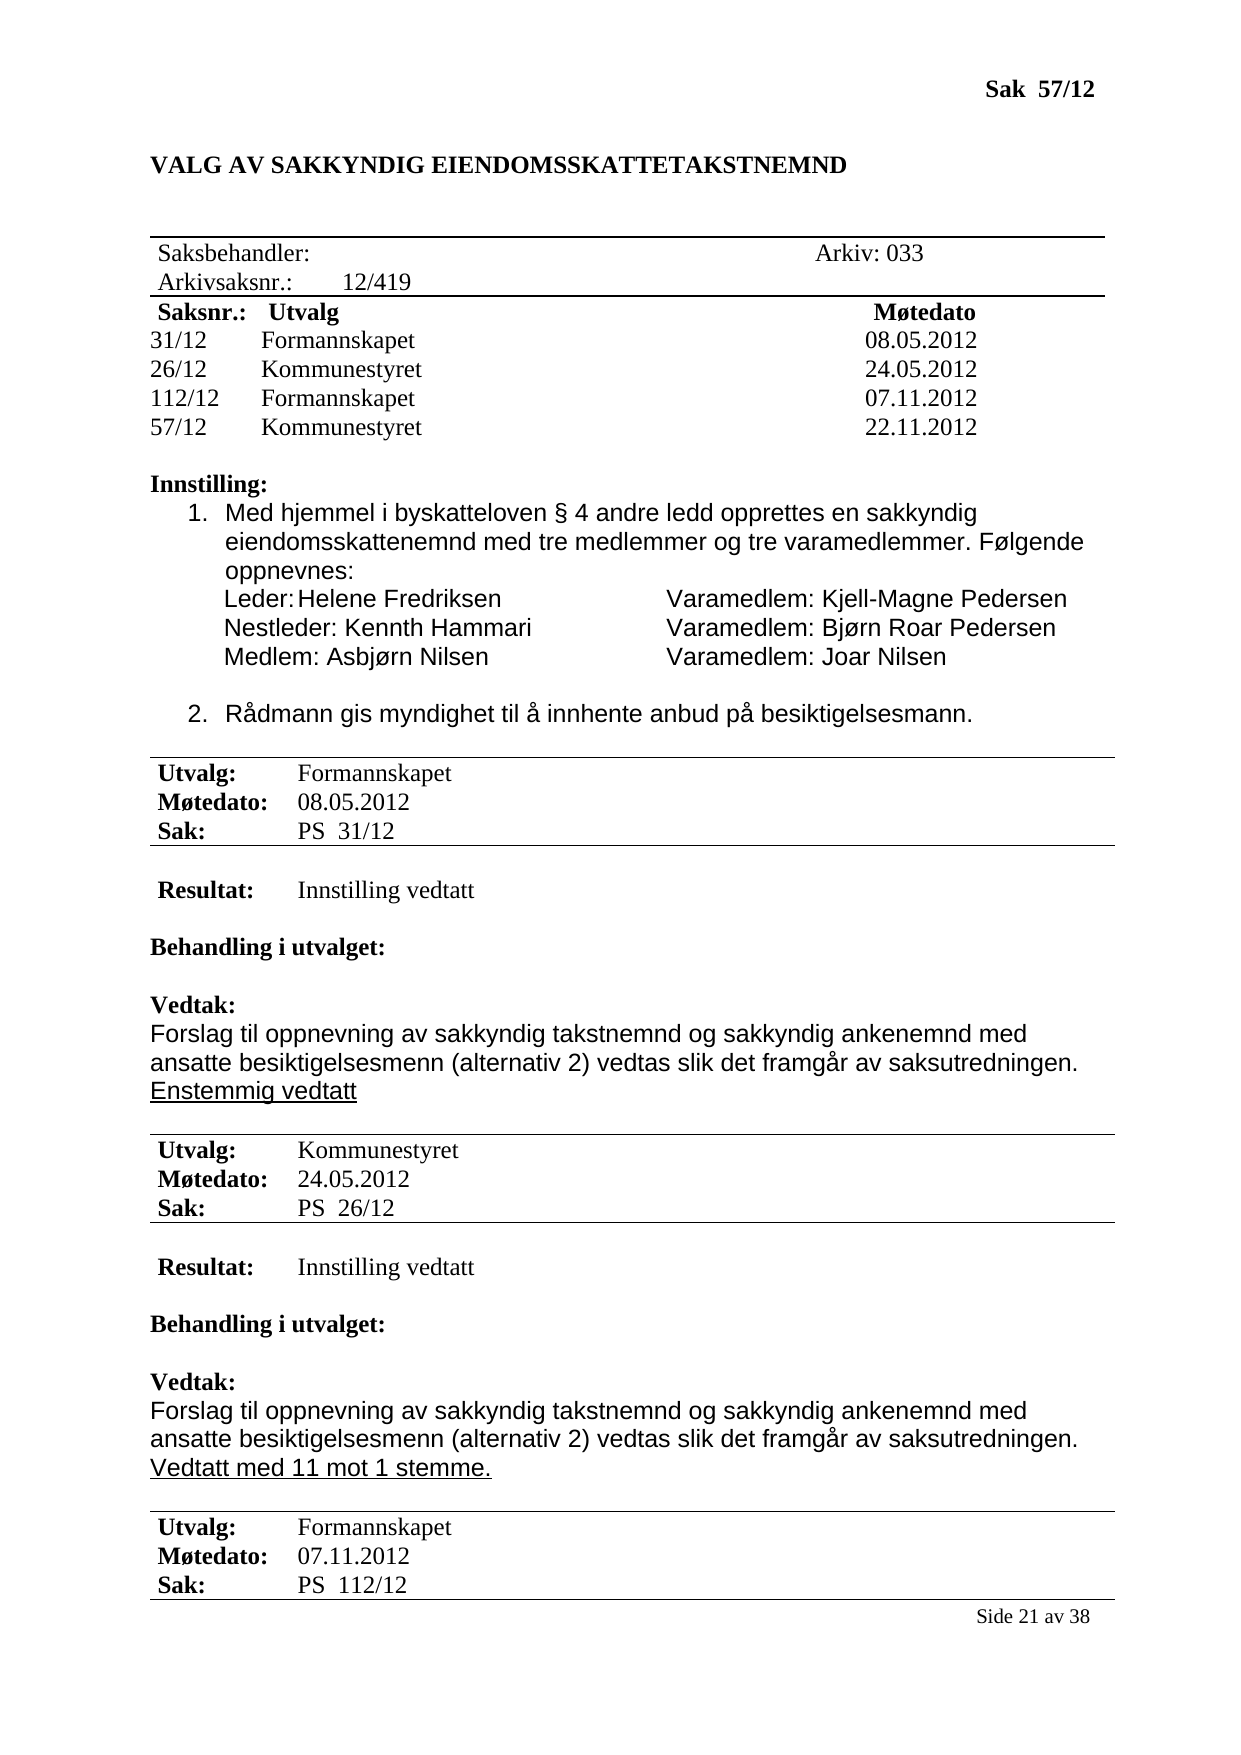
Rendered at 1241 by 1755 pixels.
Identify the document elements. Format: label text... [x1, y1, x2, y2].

table_cell Møtedato [866, 295, 1115, 326]
list Med hjemmel i byskatteloven § 4 andre ledd opprettes en sakkyndig eiendomsskattenemnd med tre medlemmer og tre varamedlemmer. Følgende oppnevnes: [187, 498, 1100, 584]
table_cell Resultat: [150, 875, 290, 904]
text Vedtak: [150, 990, 1100, 1019]
table_header Arkiv: 033 [808, 238, 1104, 267]
table_header [335, 238, 807, 267]
table_cell Møtedato: [150, 787, 290, 816]
text Medlem: Asbjørn Nilsen Varamedlem: Joar Nilsen [150, 642, 1100, 671]
text 57/12 Kommunestyret 22.11.2012 [150, 412, 1100, 441]
table_header Utvalg: [150, 1135, 290, 1164]
text 31/12 Formannskapet 08.05.2012 [150, 326, 1100, 354]
text Vedtatt med 11 mot 1 stemme. [150, 1453, 1100, 1482]
text 26/12 Kommunestyret 24.05.2012 [150, 354, 1100, 383]
text Nestleder: Kennth Hammari Varamedlem: Bjørn Roar Pedersen [224, 613, 1100, 642]
text Forslag til oppnevning av sakkyndig takstnemnd og sakkyndig ankenemnd med ansatte besiktigelsesmenn (alternativ 2) vedtas slik det framgår av saksutredningen. [150, 1019, 1100, 1076]
table_cell 12/419 [335, 267, 576, 295]
table_cell Saksnr.: [150, 297, 261, 326]
table_cell [1105, 267, 1115, 295]
table_cell Utvalg [261, 297, 866, 326]
table_cell Innstilling vedtatt [290, 875, 1115, 904]
table_cell Innstilling vedtatt [290, 1252, 1115, 1281]
text 112/12 Formannskapet 07.11.2012 [150, 383, 1100, 412]
text Innstilling: [150, 469, 1100, 498]
table_cell PS 31/12 [290, 816, 1115, 845]
text Behandling i utvalget: [150, 1309, 1100, 1338]
table_header Utvalg: [150, 1512, 290, 1541]
table_cell Resultat: [150, 1252, 290, 1281]
table_cell [290, 846, 1115, 875]
table_header Formannskapet [290, 1512, 1115, 1541]
table_header [1105, 236, 1115, 267]
table_cell 24.05.2012 [290, 1164, 1115, 1193]
table_cell [150, 846, 290, 875]
text VALG AV SAKKYNDIG EIENDOMSSKATTETAKSTNEMND [150, 150, 1100, 179]
table_header Formannskapet [290, 758, 1115, 787]
text Behandling i utvalget: [150, 932, 1100, 961]
text Leder: Helene Fredriksen Varamedlem: Kjell-Magne Pedersen [150, 584, 1100, 613]
table_cell 08.05.2012 [290, 787, 1115, 816]
table_cell PS 26/12 [290, 1193, 1115, 1222]
table_cell [150, 1223, 290, 1252]
text Enstemmig vedtatt [150, 1076, 1100, 1105]
table_header Kommunestyret [290, 1135, 1115, 1164]
table_cell Sak: [150, 816, 290, 845]
table_cell Møtedato: [150, 1541, 290, 1570]
table_cell [576, 267, 807, 295]
table_cell Sak: [150, 1193, 290, 1222]
table_cell 07.11.2012 [290, 1541, 1115, 1570]
list Rådmann gis myndighet til å innhente anbud på besiktigelsesmann. [187, 699, 1100, 728]
table_cell Arkivsaksnr.: [150, 267, 334, 295]
table_cell [808, 267, 1104, 295]
table_cell Møtedato: [150, 1164, 290, 1193]
text Vedtak: [150, 1367, 1100, 1396]
table_header Saksbehandler: [150, 238, 334, 267]
text Forslag til oppnevning av sakkyndig takstnemnd og sakkyndig ankenemnd med ansatte besiktigelsesmenn (alternativ 2) vedtas slik det framgår av saksutredningen. [150, 1396, 1100, 1453]
table_header Utvalg: [150, 758, 290, 787]
table_cell [290, 1223, 1115, 1252]
table_cell Sak: [150, 1570, 290, 1598]
table_cell PS 112/12 [290, 1570, 1115, 1598]
